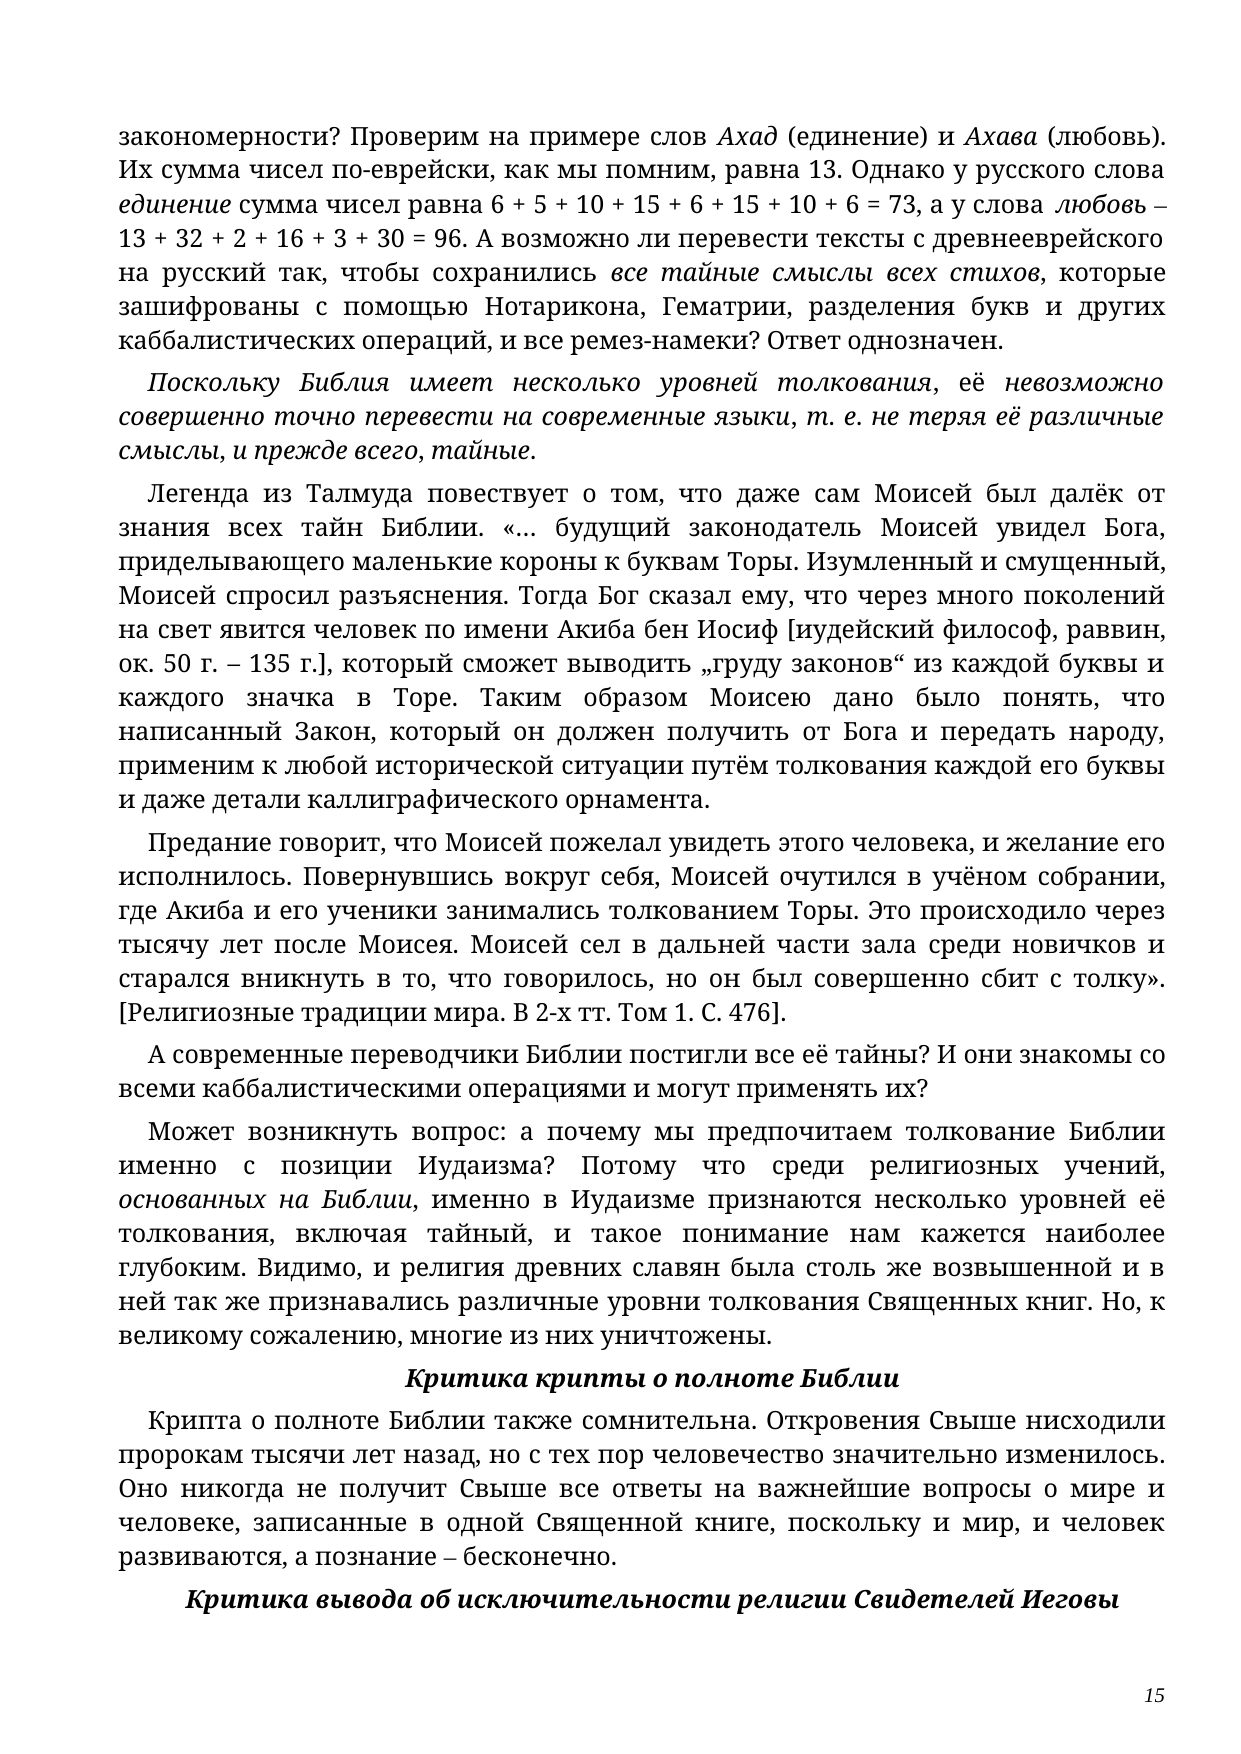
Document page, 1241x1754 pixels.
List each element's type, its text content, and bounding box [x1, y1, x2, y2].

text Легенда из Талмуда повествует о том, что даже сам Моисей был далёк от знания всех тайн Библии. «… будущий законодатель Моисей увидел Бога, приделывающего маленькие короны к буквам Торы. Изумленный и смущенный, Моисей спросил разъяснения. Тогда Бог сказал ему, что через много поколений на свет явится человек по имени Акиба бен Иосиф [иудейский философ, раввин, ок. 50 г. – 135 г.], который сможет выводить „груду законов“ из каждой буквы и каждого значка в Торе. Таким образом Моисею дано было понять, что написанный Закон, который он должен получить от Бога и передать народу, применим к любой исторической ситуации путём толкования каждой его буквы и даже детали каллиграфического орнамента. [118, 475, 1167, 816]
text Критика вывода об исключительности религии Свидетелей Иеговы [118, 1581, 1167, 1615]
text Крипта о полноте Библии также сомнительна. Откровения Свыше нисходили пророкам тысячи лет назад, но с тех пор человечество значительно изменилось. Оно никогда не получит Свыше все ответы на важнейшие вопросы о мире и человеке, записанные в одной Священной книге, поскольку и мир, и человек развиваются, а познание ‒ бесконечно. [118, 1403, 1167, 1573]
text А современные переводчики Библии постигли все её тайны? И они знакомы со всеми каббалистическими операциями и могут применять их? [118, 1037, 1167, 1105]
text Поскольку Библия имеет несколько уровней толкования, её невозможно совершенно точно перевести на современные языки, т. е. не теряя её различные смыслы, и прежде всего, тайные. [118, 365, 1167, 467]
text Критика крипты о полноте Библии [118, 1360, 1167, 1394]
text закономерности? Проверим на примере слов Ахад (единение) и Ахава (любовь). Их сумма чисел по-еврейски, как мы помним, равна 13. Однако у русского слова единение сумма чисел равна 6 + 5 + 10 + 15 + 6 + 15 + 10 + 6 = 73, а у слова любовь ‒ 13 + 32 + 2 + 16 + 3 + 30 = 96. А возможно ли перевести тексты с древнееврейского на русский так, чтобы сохранились все тайные смыслы всех стихов, которые зашифрованы с помощью Нотарикона, Гематрии, разделения букв и других каббалистических операций, и все ремез-намеки? Ответ однозначен. [118, 118, 1167, 357]
text Предание говорит, что Моисей пожелал увидеть этого человека, и желание его исполнилось. Повернувшись вокруг себя, Моисей очутился в учёном собрании, где Акиба и его ученики занимались толкованием Торы. Это происходило через тысячу лет после Моисея. Моисей сел в дальней части зала среди новичков и старался вникнуть в то, что говорилось, но он был совершенно сбит с толку». [Религиозные традиции мира. В 2-х тт. Том 1. С. 476]. [118, 824, 1167, 1029]
text Может возникнуть вопрос: а почему мы предпочитаем толкование Библии именно с позиции Иудаизма? Потому что среди религиозных учений, основанных на Библии, именно в Иудаизме признаются несколько уровней её толкования, включая тайный, и такое понимание нам кажется наиболее глубоким. Видимо, и религия древних славян была столь же возвышенной и в ней так же признавались различные уровни толкования Священных книг. Но, к великому сожалению, многие из них уничтожены. [118, 1113, 1167, 1352]
